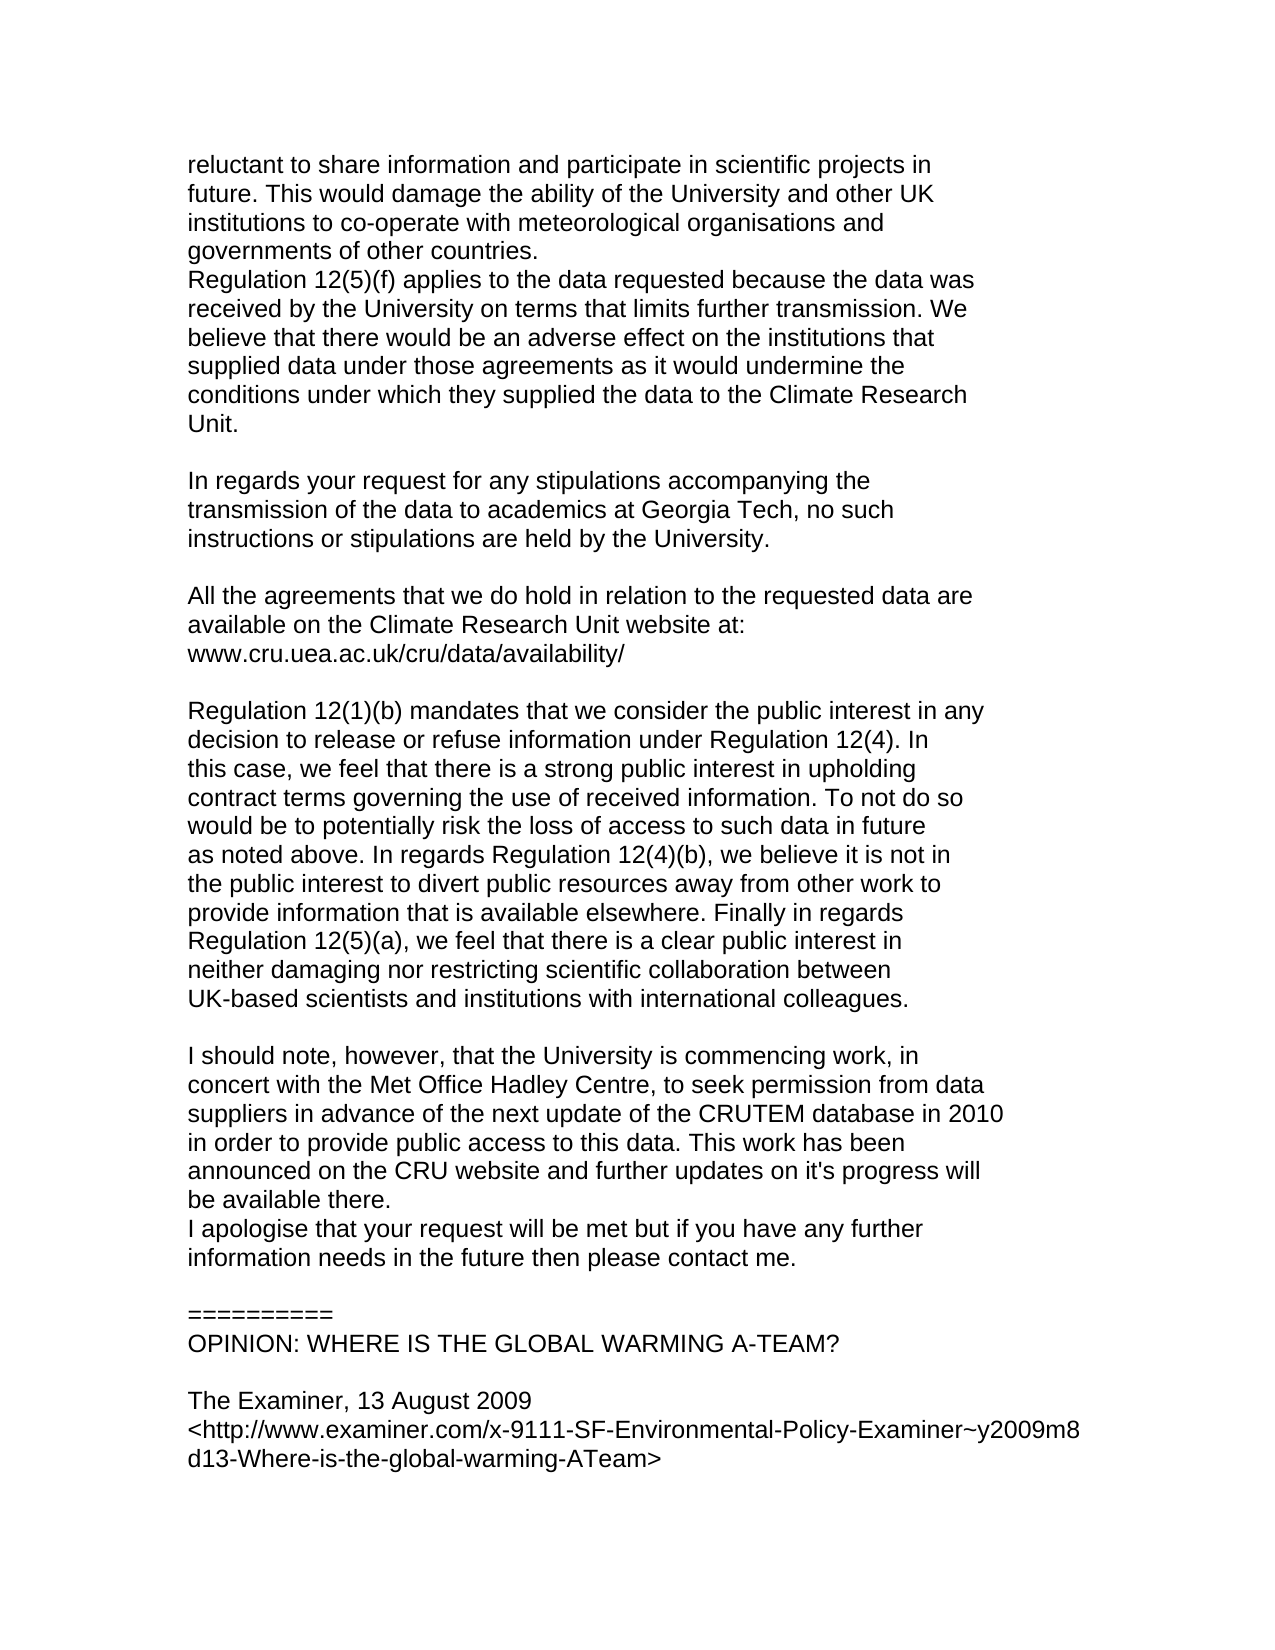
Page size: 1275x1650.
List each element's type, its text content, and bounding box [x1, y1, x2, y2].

text received by the University on terms that limits further transmission. We [187, 294, 1087, 322]
text Regulation 12(1)(b) mandates that we consider the public interest in any [187, 696, 1087, 725]
text available on the Climate Research Unit website at: [187, 610, 1087, 639]
text ========== [187, 1300, 1087, 1329]
text as noted above. In regards Regulation 12(4)(b), we believe it is not in [187, 840, 1087, 869]
text reluctant to share information and participate in scientific projects in [187, 150, 1087, 179]
text UK-based scientists and institutions with international colleagues. [187, 984, 1087, 1012]
text would be to potentially risk the loss of access to such data in future [187, 811, 1087, 840]
text announced on the CRU website and further updates on it's progress will [187, 1156, 1087, 1185]
text future. This would damage the ability of the University and other UK [187, 179, 1087, 207]
text transmission of the data to academics at Georgia Tech, no such [187, 495, 1087, 524]
text suppliers in advance of the next update of the CRUTEM database in 2010 [187, 1099, 1087, 1127]
text supplied data under those agreements as it would undermine the [187, 351, 1087, 380]
text neither damaging nor restricting scientific collaboration between [187, 955, 1087, 984]
text Regulation 12(5)(f) applies to the data requested because the data was [187, 265, 1087, 294]
text decision to release or refuse information under Regulation 12(4). In [187, 725, 1087, 754]
text in order to provide public access to this data. This work has been [187, 1127, 1087, 1156]
text All the agreements that we do hold in relation to the requested data are [187, 581, 1087, 610]
text Unit. [187, 409, 1087, 437]
text believe that there would be an adverse effect on the institutions that [187, 322, 1087, 351]
text the public interest to divert public resources away from other work to [187, 869, 1087, 897]
text OPINION: WHERE IS THE GLOBAL WARMING A-TEAM? [187, 1329, 1087, 1357]
text I apologise that your request will be met but if you have any further [187, 1214, 1087, 1242]
text this case, we feel that there is a strong public interest in upholding [187, 754, 1087, 782]
text The Examiner, 13 August 2009 [187, 1386, 1087, 1415]
text d13-Where-is-the-global-warming-ATeam> [187, 1444, 1087, 1472]
text institutions to co-operate with meteorological organisations and [187, 207, 1087, 236]
text concert with the Met Office Hadley Centre, to seek permission from data [187, 1070, 1087, 1099]
text contract terms governing the use of received information. To not do so [187, 782, 1087, 811]
text governments of other countries. [187, 236, 1087, 265]
text provide information that is available elsewhere. Finally in regards [187, 897, 1087, 926]
text www.cru.uea.ac.uk/cru/data/availability/ [187, 639, 1087, 667]
text I should note, however, that the University is commencing work, in [187, 1041, 1087, 1070]
text conditions under which they supplied the data to the Climate Research [187, 380, 1087, 409]
text Regulation 12(5)(a), we feel that there is a clear public interest in [187, 926, 1087, 955]
text instructions or stipulations are held by the University. [187, 524, 1087, 552]
text information needs in the future then please contact me. [187, 1242, 1087, 1271]
text In regards your request for any stipulations accompanying the [187, 466, 1087, 495]
text <http://www.examiner.com/x-9111-SF-Environmental-Policy-Examiner~y2009m8 [187, 1415, 1087, 1444]
text be available there. [187, 1185, 1087, 1214]
